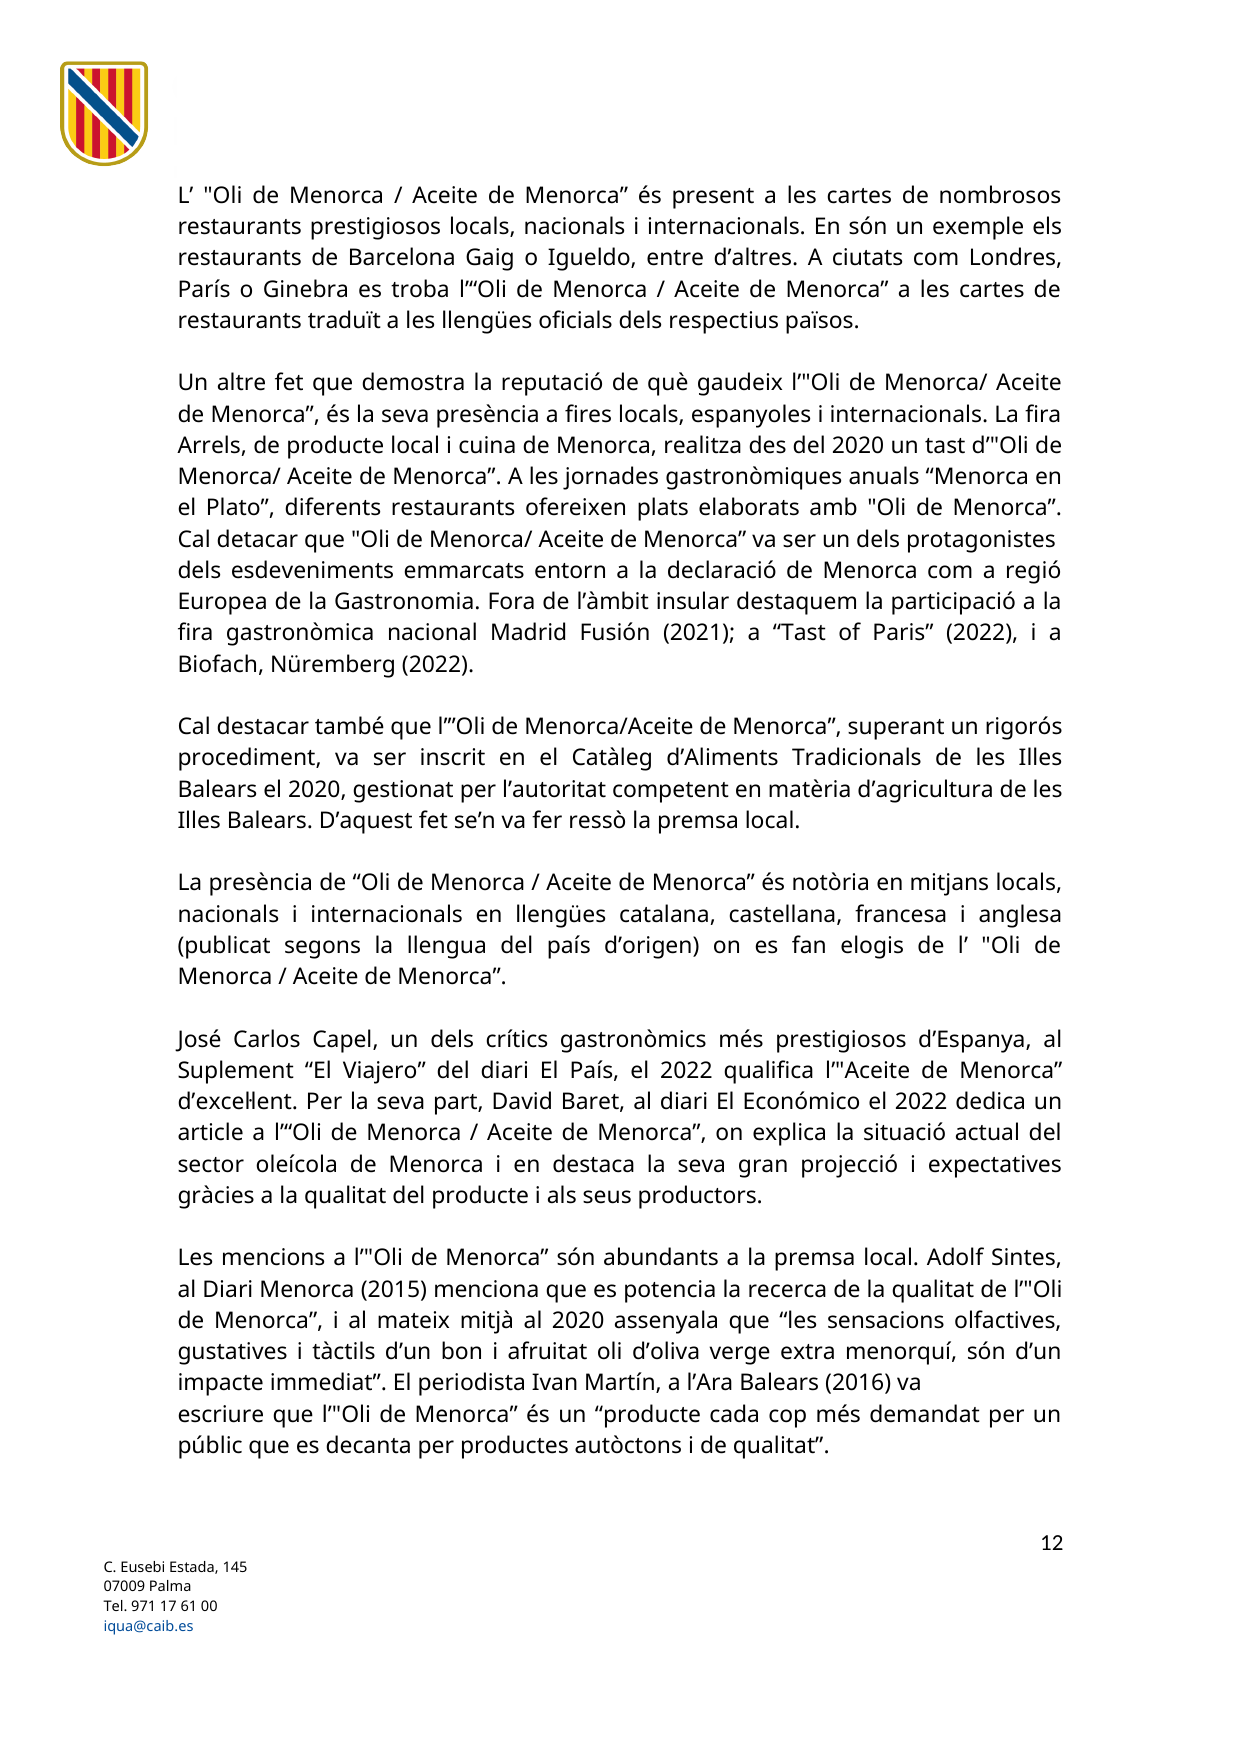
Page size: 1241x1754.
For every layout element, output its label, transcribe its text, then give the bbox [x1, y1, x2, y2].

text L’ "Oli de Menorca / Aceite de Menorca” és present a les cartes de nombrosos restaurants prestigiosos locals, nacionals i internacionals. En són un exemple els restaurants de Barcelona Gaig o Igueldo, entre d’altres. A ciutats com Londres, París o Ginebra es troba l’“Oli de Menorca / Aceite de Menorca” a les cartes de restaurants traduït a les llengües oficials dels respectius països. [177, 179, 1063, 335]
text Un altre fet que demostra la reputació de què gaudeix l’"Oli de Menorca/ Aceite de Menorca”, és la seva presència a fires locals, espanyoles i internacionals. La fira Arrels, de producte local i cuina de Menorca, realitza des del 2020 un tast d’"Oli de Menorca/ Aceite de Menorca”. A les jornades gastronòmiques anuals “Menorca en el Plato”, diferents restaurants ofereixen plats elaborats amb "Oli de Menorca”. Cal detacar que "Oli de Menorca/ Aceite de Menorca” va ser un dels protagonistes [177, 366, 1063, 554]
text escriure que l’"Oli de Menorca” és un “producte cada cop més demandat per un públic que es decanta per productes autòctons i de qualitat”. [177, 1398, 1063, 1460]
text Cal destacar també que l’”Oli de Menorca/Aceite de Menorca”, superant un rigorós procediment, va ser inscrit en el Catàleg d’Aliments Tradicionals de les Illes Balears el 2020, gestionat per l’autoritat competent en matèria d’agricultura de les Illes Balears. D’aquest fet se’n va fer ressò la premsa local. [177, 710, 1063, 835]
text José Carlos Capel, un dels crítics gastronòmics més prestigiosos d’Espanya, al Suplement “El Viajero” del diari El País, el 2022 qualifica l’"Aceite de Menorca” d’excel·lent. Per la seva part, David Baret, al diari El Económico el 2022 dedica un article a l’“Oli de Menorca / Aceite de Menorca”, on explica la situació actual del sector oleícola de Menorca i en destaca la seva gran projecció i expectatives gràcies a la qualitat del producte i als seus productors. [177, 1023, 1063, 1210]
text La presència de “Oli de Menorca / Aceite de Menorca” és notòria en mitjans locals, nacionals i internacionals en llengües catalana, castellana, francesa i anglesa (publicat segons la llengua del país d’origen) on es fan elogis de l’ "Oli de Menorca / Aceite de Menorca”. [177, 866, 1063, 991]
picture [31, 54, 178, 178]
text dels esdeveniments emmarcats entorn a la declaració de Menorca com a regió Europea de la Gastronomia. Fora de l’àmbit insular destaquem la participació a la fira gastronòmica nacional Madrid Fusión (2021); a “Tast of Paris” (2022), i a Biofach, Nüremberg (2022). [177, 554, 1063, 679]
text Les mencions a l’"Oli de Menorca” són abundants a la premsa local. Adolf Sintes, al Diari Menorca (2015) menciona que es potencia la recerca de la qualitat de l’"Oli de Menorca”, i al mateix mitjà al 2020 assenyala que “les sensacions olfactives, gustatives i tàctils d’un bon i afruitat oli d’oliva verge extra menorquí, són d’un impacte immediat”. El periodista Ivan Martín, a l’Ara Balears (2016) va [177, 1241, 1063, 1398]
